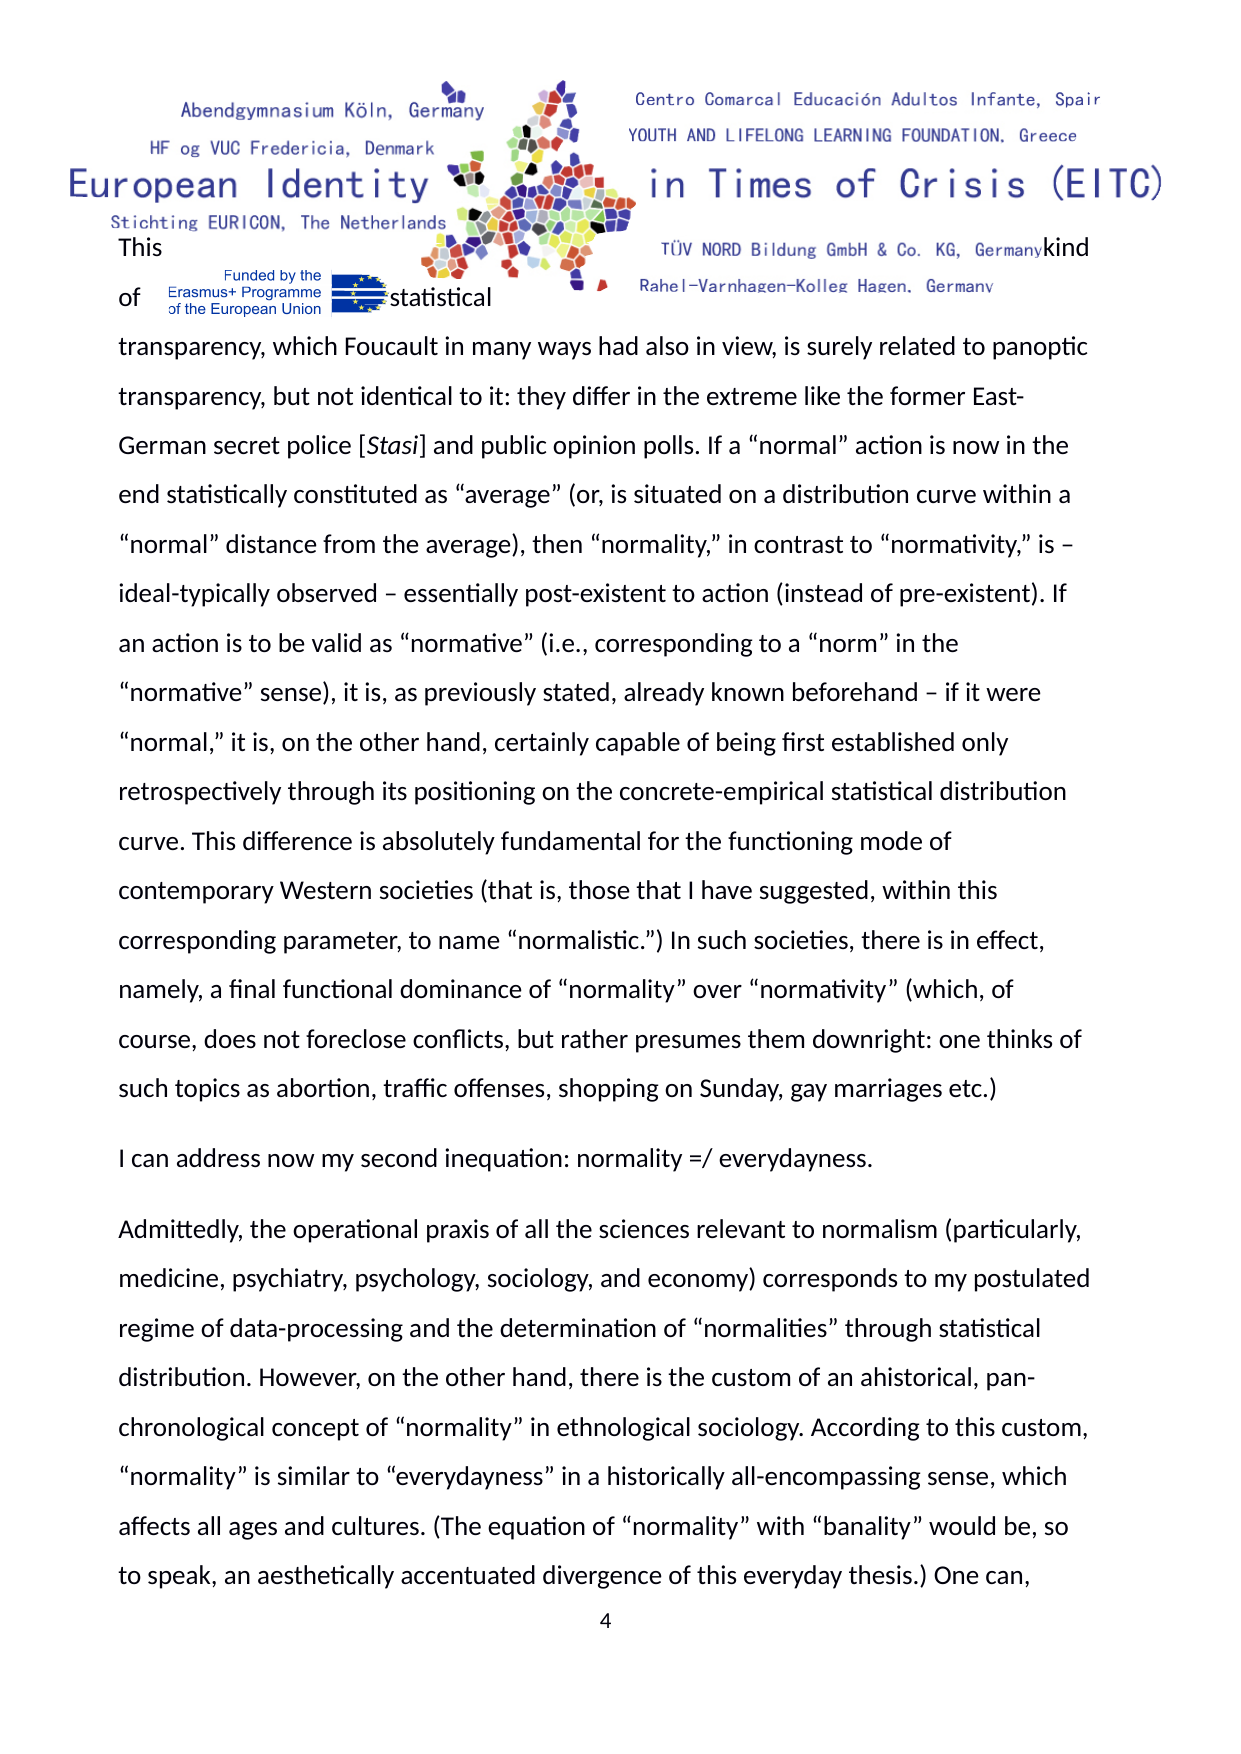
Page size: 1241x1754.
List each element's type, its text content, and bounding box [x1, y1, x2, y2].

text Admittedly, the operational praxis of all the sciences relevant to normalism (particularly, medicine, psychiatry, psychology, sociology, and economy) corresponds to my postulated regime of data-processing and the determination of “normalities” through statistical distribution. However, on the other hand, there is the custom of an ahistorical, pan-chronological concept of “normality” in ethnological sociology. According to this custom, “normality” is similar to “everydayness” in a historically all-encompassing sense, which affects all ages and cultures. (The equation of “normality” with “banality” would be, so to speak, an aesthetically accentuated divergence of this everyday thesis.) One can, [118, 1212, 1092, 1591]
text I can address now my second inequation: normality =/ everydayness. [118, 1142, 1092, 1175]
text This kind of statistical transparency, which Foucault in many ways had also in view, is surely related to panoptic transparency, but not identical to it: they differ in the extreme like the former East-German secret police [Stasi] and public opinion polls. If a “normal” action is now in the end statistically constituted as “average” (or, is situated on a distribution curve within a “normal” distance from the average), then “normality,” in contrast to “normativity,” is – ideal-typically observed – essentially post-existent to action (instead of pre-existent). If an action is to be valid as “normative” (i.e., corresponding to a “norm” in the “normative” sense), it is, as previously stated, already known beforehand – if it were “normal,” it is, on the other hand, certainly capable of being first established only retrospectively through its positioning on the concrete-empirical statistical distribution curve. This difference is absolutely fundamental for the functioning mode of contemporary Western societies (that is, those that I have suggested, within this corresponding parameter, to name “normalistic.”) In such societies, there is in effect, namely, a final functional dominance of “normality” over “normativity” (which, of course, does not foreclose conflicts, but rather presumes them downright: one thinks of such topics as abortion, traffic offenses, shopping on Sunday, gay marriages etc.) [118, 201, 1092, 1104]
